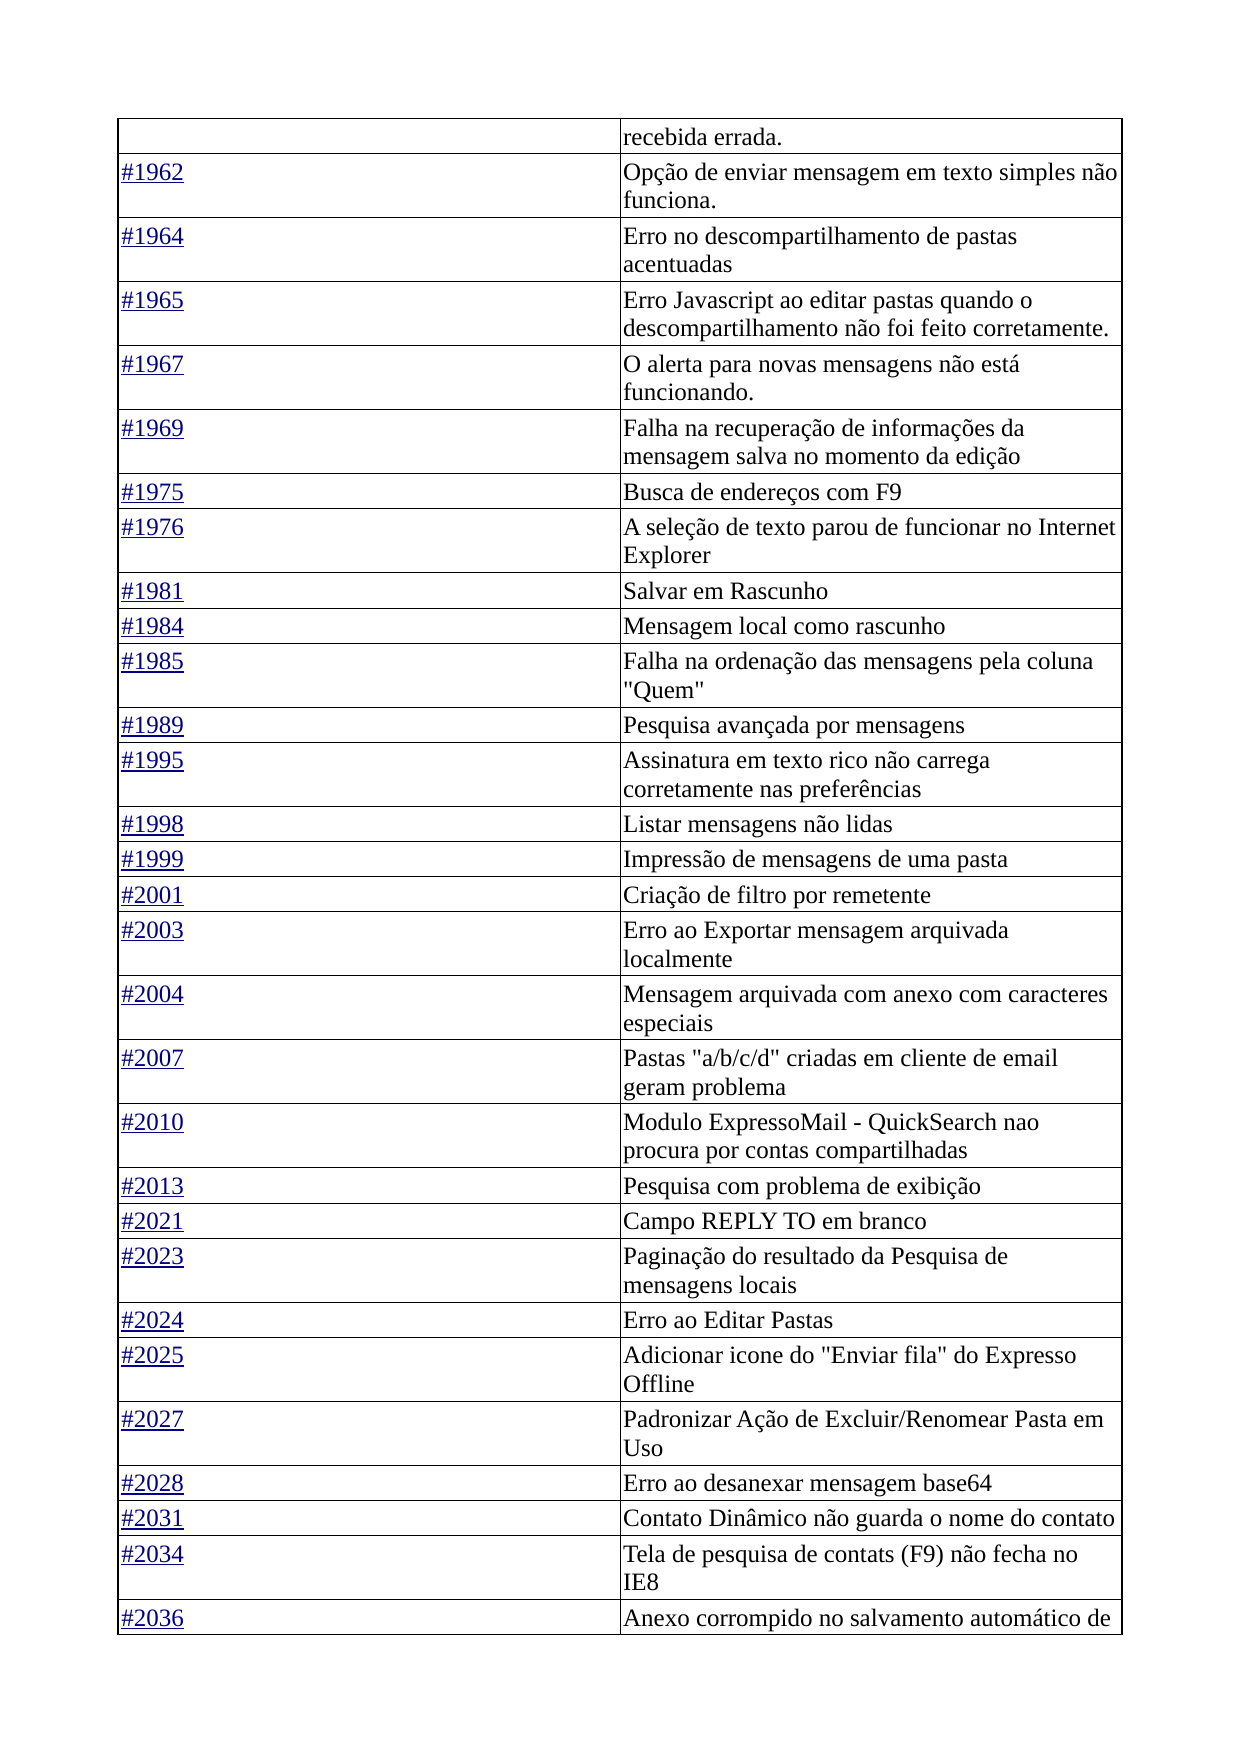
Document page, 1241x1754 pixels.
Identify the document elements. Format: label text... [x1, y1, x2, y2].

table_cell #2003 [119, 912, 620, 975]
table_cell #2028 [119, 1466, 620, 1500]
table_cell Pesquisa com problema de exibição [621, 1168, 1121, 1202]
table_cell #1985 [119, 644, 620, 707]
table_cell #1998 [119, 807, 620, 841]
table_cell Falha na ordenação das mensagens pela coluna "Quem" [621, 644, 1121, 707]
table_cell Criação de filtro por remetente [621, 877, 1121, 911]
table_cell #1965 [119, 282, 620, 345]
table_cell #1967 [119, 346, 620, 409]
table_cell recebida errada. [621, 119, 1121, 153]
table_cell Tela de pesquisa de contats (F9) não fecha no IE8 [621, 1536, 1121, 1599]
table_cell #1981 [119, 573, 620, 607]
table_cell Modulo ExpressoMail - QuickSearch nao procura por contas compartilhadas [621, 1104, 1121, 1167]
table_cell #2001 [119, 877, 620, 911]
table_cell Salvar em Rascunho [621, 573, 1121, 607]
table_cell [119, 119, 620, 153]
table_cell Adicionar icone do "Enviar fila" do Expresso Offline [621, 1338, 1121, 1401]
table_cell #2027 [119, 1402, 620, 1465]
table_cell Campo REPLY TO em branco [621, 1204, 1121, 1238]
table_cell #2031 [119, 1501, 620, 1535]
table_cell #2010 [119, 1104, 620, 1167]
table_cell Erro no descompartilhamento de pastas acentuadas [621, 218, 1121, 281]
table_cell Erro Javascript ao editar pastas quando o descompartilhamento não foi feito corretamente. [621, 282, 1121, 345]
table_cell #1964 [119, 218, 620, 281]
table_cell #1969 [119, 410, 620, 473]
table_cell Pastas "a/b/c/d" criadas em cliente de email geram problema [621, 1040, 1121, 1103]
table_cell A seleção de texto parou de funcionar no Internet Explorer [621, 509, 1121, 572]
table_cell Paginação do resultado da Pesquisa de mensagens locais [621, 1239, 1121, 1302]
table_cell #2004 [119, 976, 620, 1039]
table_cell Erro ao desanexar mensagem base64 [621, 1466, 1121, 1500]
table_cell O alerta para novas mensagens não está funcionando. [621, 346, 1121, 409]
table_cell #1976 [119, 509, 620, 572]
table_cell #2007 [119, 1040, 620, 1103]
table_cell #1975 [119, 474, 620, 508]
table_cell #2036 [119, 1600, 620, 1634]
table_cell Contato Dinâmico não guarda o nome do contato [621, 1501, 1121, 1535]
table_cell #1999 [119, 842, 620, 876]
table_cell #1984 [119, 609, 620, 643]
table_cell #1995 [119, 743, 620, 806]
table_cell #1989 [119, 708, 620, 742]
table_cell #2023 [119, 1239, 620, 1302]
table_cell Mensagem local como rascunho [621, 609, 1121, 643]
table_cell #2024 [119, 1303, 620, 1337]
table_cell Falha na recuperação de informações da mensagem salva no momento da edição [621, 410, 1121, 473]
table_cell Erro ao Exportar mensagem arquivada localmente [621, 912, 1121, 975]
table_cell Assinatura em texto rico não carrega corretamente nas preferências [621, 743, 1121, 806]
table_cell Impressão de mensagens de uma pasta [621, 842, 1121, 876]
table_cell #2013 [119, 1168, 620, 1202]
table_cell #2025 [119, 1338, 620, 1401]
table_cell #2034 [119, 1536, 620, 1599]
table_cell Opção de enviar mensagem em texto simples não funciona. [621, 154, 1121, 217]
table_cell Anexo corrompido no salvamento automático de [621, 1600, 1121, 1634]
table_cell #1962 [119, 154, 620, 217]
table_cell Pesquisa avançada por mensagens [621, 708, 1121, 742]
table_cell Mensagem arquivada com anexo com caracteres especiais [621, 976, 1121, 1039]
table_cell Erro ao Editar Pastas [621, 1303, 1121, 1337]
table_cell #2021 [119, 1204, 620, 1238]
table_cell Padronizar Ação de Excluir/Renomear Pasta em Uso [621, 1402, 1121, 1465]
table_cell Busca de endereços com F9 [621, 474, 1121, 508]
table_cell Listar mensagens não lidas [621, 807, 1121, 841]
